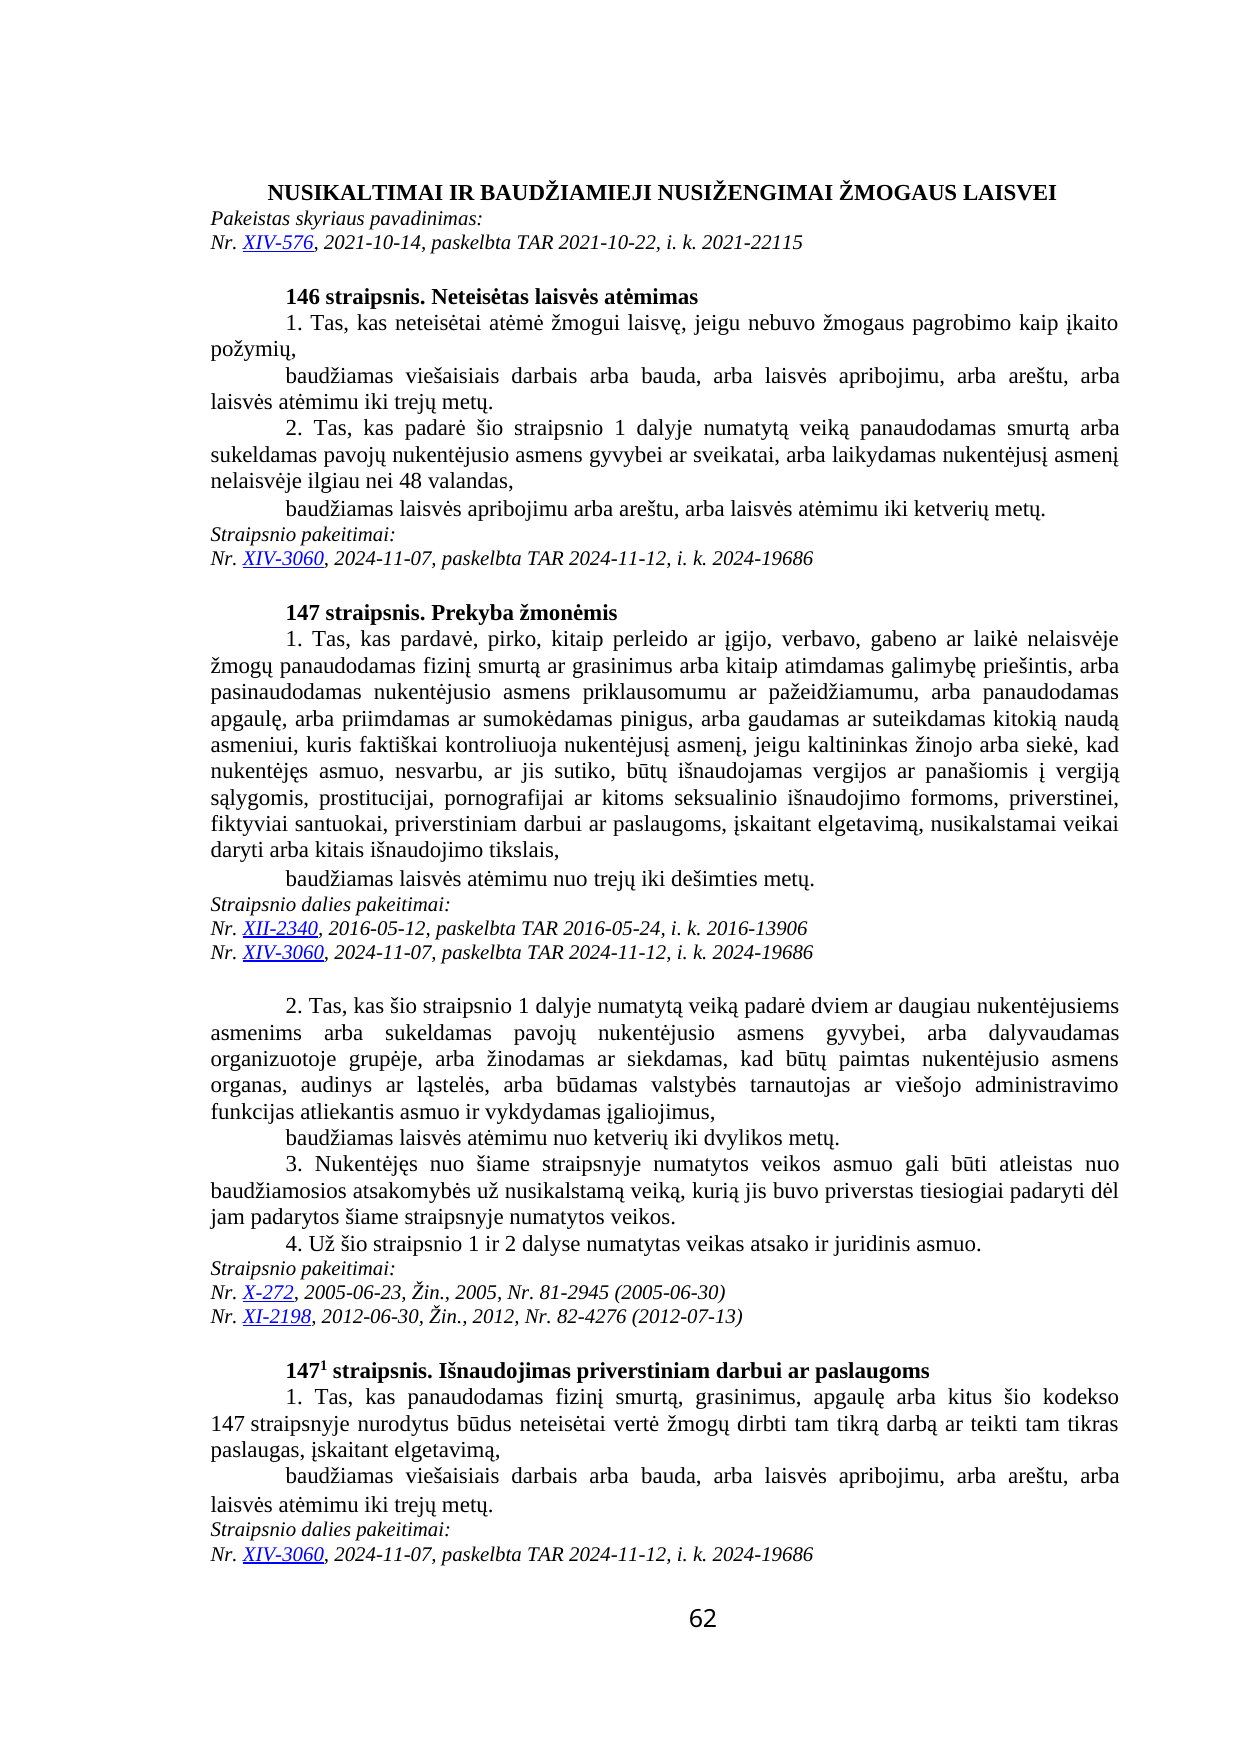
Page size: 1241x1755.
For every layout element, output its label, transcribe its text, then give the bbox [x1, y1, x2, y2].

text 3. Nukentėjęs nuo šiame straipsnyje numatytos veikos asmuo gali būti atleistas nuo baudžiamosios atsakomybės už nusikalstamą veiką, kurią jis buvo priverstas tiesiogiai padaryti dėl jam padarytos šiame straipsnyje numatytos veikos. [210, 1151, 1120, 1229]
text baudžiamas laisvės atėmimu nuo trejų iki dešimties metų. [210, 863, 1120, 891]
text Pakeistas skyriaus pavadinimas: [210, 206, 1120, 230]
text Nr. X-272, 2005-06-23, Žin., 2005, Nr. 81-2945 (2005-06-30) [210, 1280, 1120, 1304]
text baudžiamas viešaisiais darbais arba bauda, arba laisvės apribojimu, arba areštu, arba laisvės atėmimu iki trejų metų. [210, 362, 1120, 414]
text Straipsnio pakeitimai: [210, 1256, 1120, 1280]
text Nr. XIV-3060, 2024-11-07, paskelbta TAR 2024-11-12, i. k. 2024-19686 [210, 546, 1120, 570]
text Nr. XI-2198, 2012-06-30, Žin., 2012, Nr. 82-4276 (2012-07-13) [210, 1304, 1120, 1328]
text 147 straipsnis. Prekyba žmonėmis [210, 599, 1120, 626]
text 4. Už šio straipsnio 1 ir 2 dalyse numatytas veikas atsako ir juridinis asmuo. [210, 1229, 1120, 1256]
text NUSIKALTIMAI IR BAUDŽIAMIEJI NUSIŽENGIMAI ŽMOGAUS LAISVEI [210, 179, 1120, 206]
text baudžiamas viešaisiais darbais arba bauda, arba laisvės apribojimu, arba areštu, arba laisvės atėmimu iki trejų metų. [210, 1462, 1120, 1517]
text baudžiamas laisvės atėmimu nuo ketverių iki dvylikos metų. [210, 1124, 1120, 1151]
text Nr. XII-2340, 2016-05-12, paskelbta TAR 2016-05-24, i. k. 2016-13906 [210, 916, 1120, 939]
text Nr. XIV-576, 2021-10-14, paskelbta TAR 2021-10-22, i. k. 2021-22115 [210, 230, 1120, 254]
text Nr. XIV-3060, 2024-11-07, paskelbta TAR 2024-11-12, i. k. 2024-19686 [210, 1541, 1120, 1566]
text Straipsnio pakeitimai: [210, 522, 1120, 546]
text Nr. XIV-3060, 2024-11-07, paskelbta TAR 2024-11-12, i. k. 2024-19686 [210, 939, 1120, 964]
text 1. Tas, kas neteisėtai atėmė žmogui laisvę, jeigu nebuvo žmogaus pagrobimo kaip įkaito požymių, [210, 309, 1120, 362]
text Straipsnio dalies pakeitimai: [210, 1517, 1120, 1541]
text Straipsnio dalies pakeitimai: [210, 891, 1120, 916]
text 2. Tas, kas padarė šio straipsnio 1 dalyje numatytą veiką panaudodamas smurtą arba sukeldamas pavojų nukentėjusio asmens gyvybei ar sveikatai, arba laikydamas nukentėjusį asmenį nelaisvėje ilgiau nei 48 valandas, [210, 414, 1120, 493]
text 1471 straipsnis. Išnaudojimas priverstiniam darbui ar paslaugoms [210, 1357, 1120, 1383]
text 1. Tas, kas pardavė, pirko, kitaip perleido ar įgijo, verbavo, gabeno ar laikė nelaisvėje žmogų panaudodamas fizinį smurtą ar grasinimus arba kitaip atimdamas galimybę priešintis, arba pasinaudodamas nukentėjusio asmens priklausomumu ar pažeidžiamumu, arba panaudodamas apgaulę, arba priimdamas ar sumokėdamas pinigus, arba gaudamas ar suteikdamas kitokią naudą asmeniui, kuris faktiškai kontroliuoja nukentėjusį asmenį, jeigu kaltininkas žinojo arba siekė, kad nukentėjęs asmuo, nesvarbu, ar jis sutiko, būtų išnaudojamas vergijos ar panašiomis į vergiją sąlygomis, prostitucijai, pornografijai ar kitoms seksualinio išnaudojimo formoms, priverstinei, fiktyviai santuokai, priverstiniam darbui ar paslaugoms, įskaitant elgetavimą, nusikalstamai veikai daryti arba kitais išnaudojimo tikslais, [210, 626, 1120, 863]
text 1. Tas, kas panaudodamas fizinį smurtą, grasinimus, apgaulę arba kitus šio kodekso 147 straipsnyje nurodytus būdus neteisėtai vertė žmogų dirbti tam tikrą darbą ar teikti tam tikras paslaugas, įskaitant elgetavimą, [210, 1383, 1120, 1462]
text 2. Tas, kas šio straipsnio 1 dalyje numatytą veiką padarė dviem ar daugiau nukentėjusiems asmenims arba sukeldamas pavojų nukentėjusio asmens gyvybei, arba dalyvaudamas organizuotoje grupėje, arba žinodamas ar siekdamas, kad būtų paimtas nukentėjusio asmens organas, audinys ar ląstelės, arba būdamas valstybės tarnautojas ar viešojo administravimo funkcijas atliekantis asmuo ir vykdydamas įgaliojimus, [210, 992, 1120, 1124]
text baudžiamas laisvės apribojimu arba areštu, arba laisvės atėmimu iki ketverių metų. [210, 493, 1120, 522]
text 146 straipsnis. Neteisėtas laisvės atėmimas [210, 283, 1120, 309]
